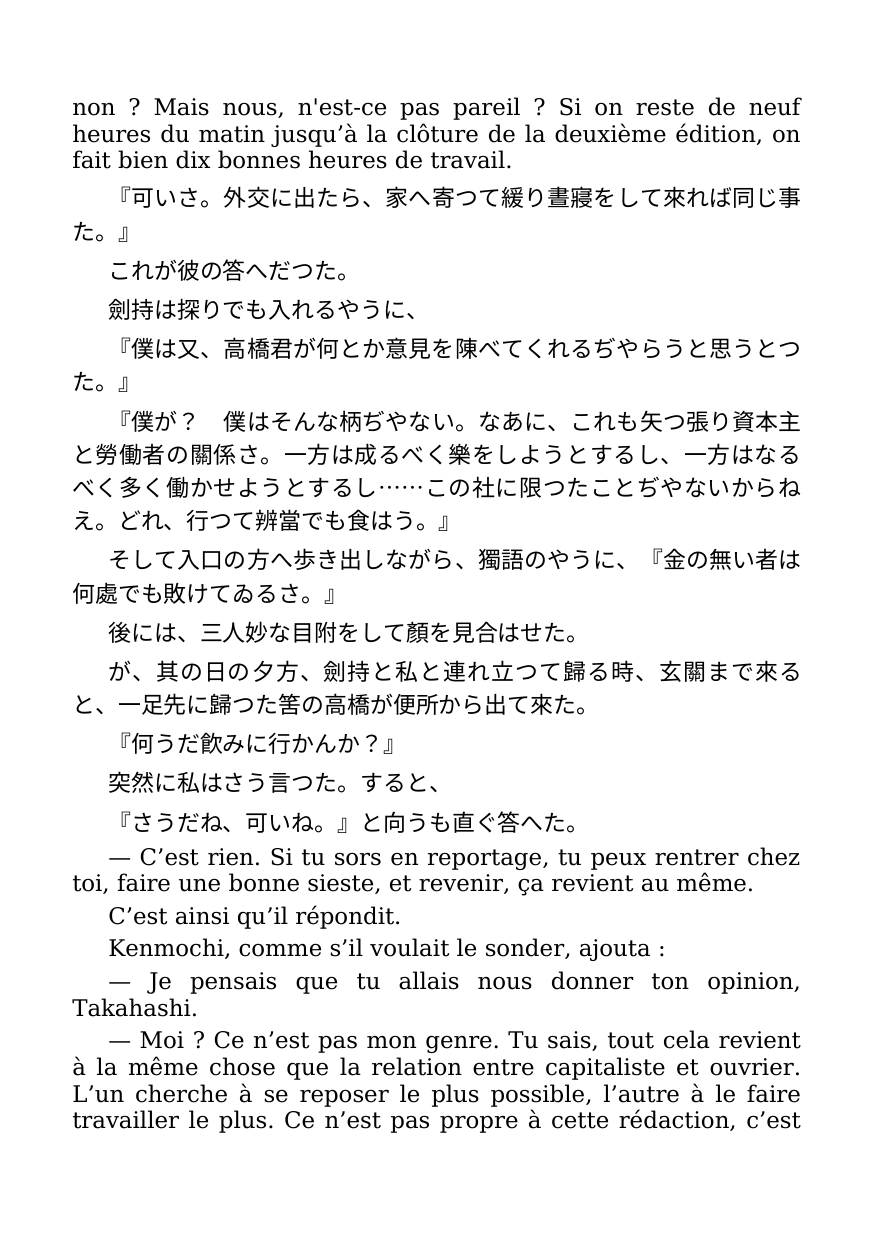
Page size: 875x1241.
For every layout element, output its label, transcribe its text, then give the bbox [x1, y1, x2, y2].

text — Moi ? Ce n’est pas mon genre. Tu sais, tout cela revient à la même chose que la relation entre capitaliste et ouvrier. L’un cherche à se reposer le plus possible, l’autre à le faire travailler le plus. Ce n’est pas propre à cette rédaction, c’est [72, 1027, 802, 1134]
text — C’est rien. Si tu sors en reportage, tu peux rentrer chez toi, faire une bonne sieste, et revenir, ça revient au même. [72, 844, 802, 897]
text Kenmochi, comme s’il voulait le sonder, ajouta : [72, 936, 802, 962]
text 劍持は探りでも入れるやうに、 [72, 292, 802, 325]
text 『可いさ。外交に出たら、家へ寄つて緩り晝寢をして來れば同じ事た。』 [72, 180, 802, 247]
text そして入口の方へ歩き出しながら、獨語のやうに、『金の無い者は何處でも敗けてゐるさ。』 [72, 542, 802, 609]
text non ? Mais nous, n'est-ce pas pareil ? Si on reste de neuf heures du matin jusqu’à la clôture de la deuxième édition, on fait bien dix bonnes heures de travail. [72, 94, 802, 174]
text これが彼の答へだつた。 [72, 253, 802, 286]
text が、其の日の夕方、劍持と私と連れ立つて歸る時、玄關まで來ると、一足先に歸つた筈の高橋が便所から出て來た。 [72, 654, 802, 720]
text 『さうだね、可いね。』と向うも直ぐ答へた。 [72, 804, 802, 838]
text 『何うだ飮みに行かんか？』 [72, 726, 802, 759]
text 後には、三人妙な目附をして顏を見合はせた。 [72, 614, 802, 648]
text 『僕が？ 僕はそんな柄ぢやない。なあに、これも矢つ張り資本主と勞働者の關係さ。一方は成るべく樂をしようとするし、一方はなるべく多く働かせようとするし……この社に限つたことぢやないからねえ。どれ、行つて辨當でも食はう。』 [72, 403, 802, 536]
text 『僕は又、高橋君が何とか意見を陳べてくれるぢやらうと思うとつた。』 [72, 331, 802, 397]
text C’est ainsi qu’il répondit. [72, 903, 802, 929]
text 突然に私はさう言つた。すると、 [72, 765, 802, 798]
text — Je pensais que tu allais nous donner ton opinion, Takahashi. [72, 968, 802, 1021]
